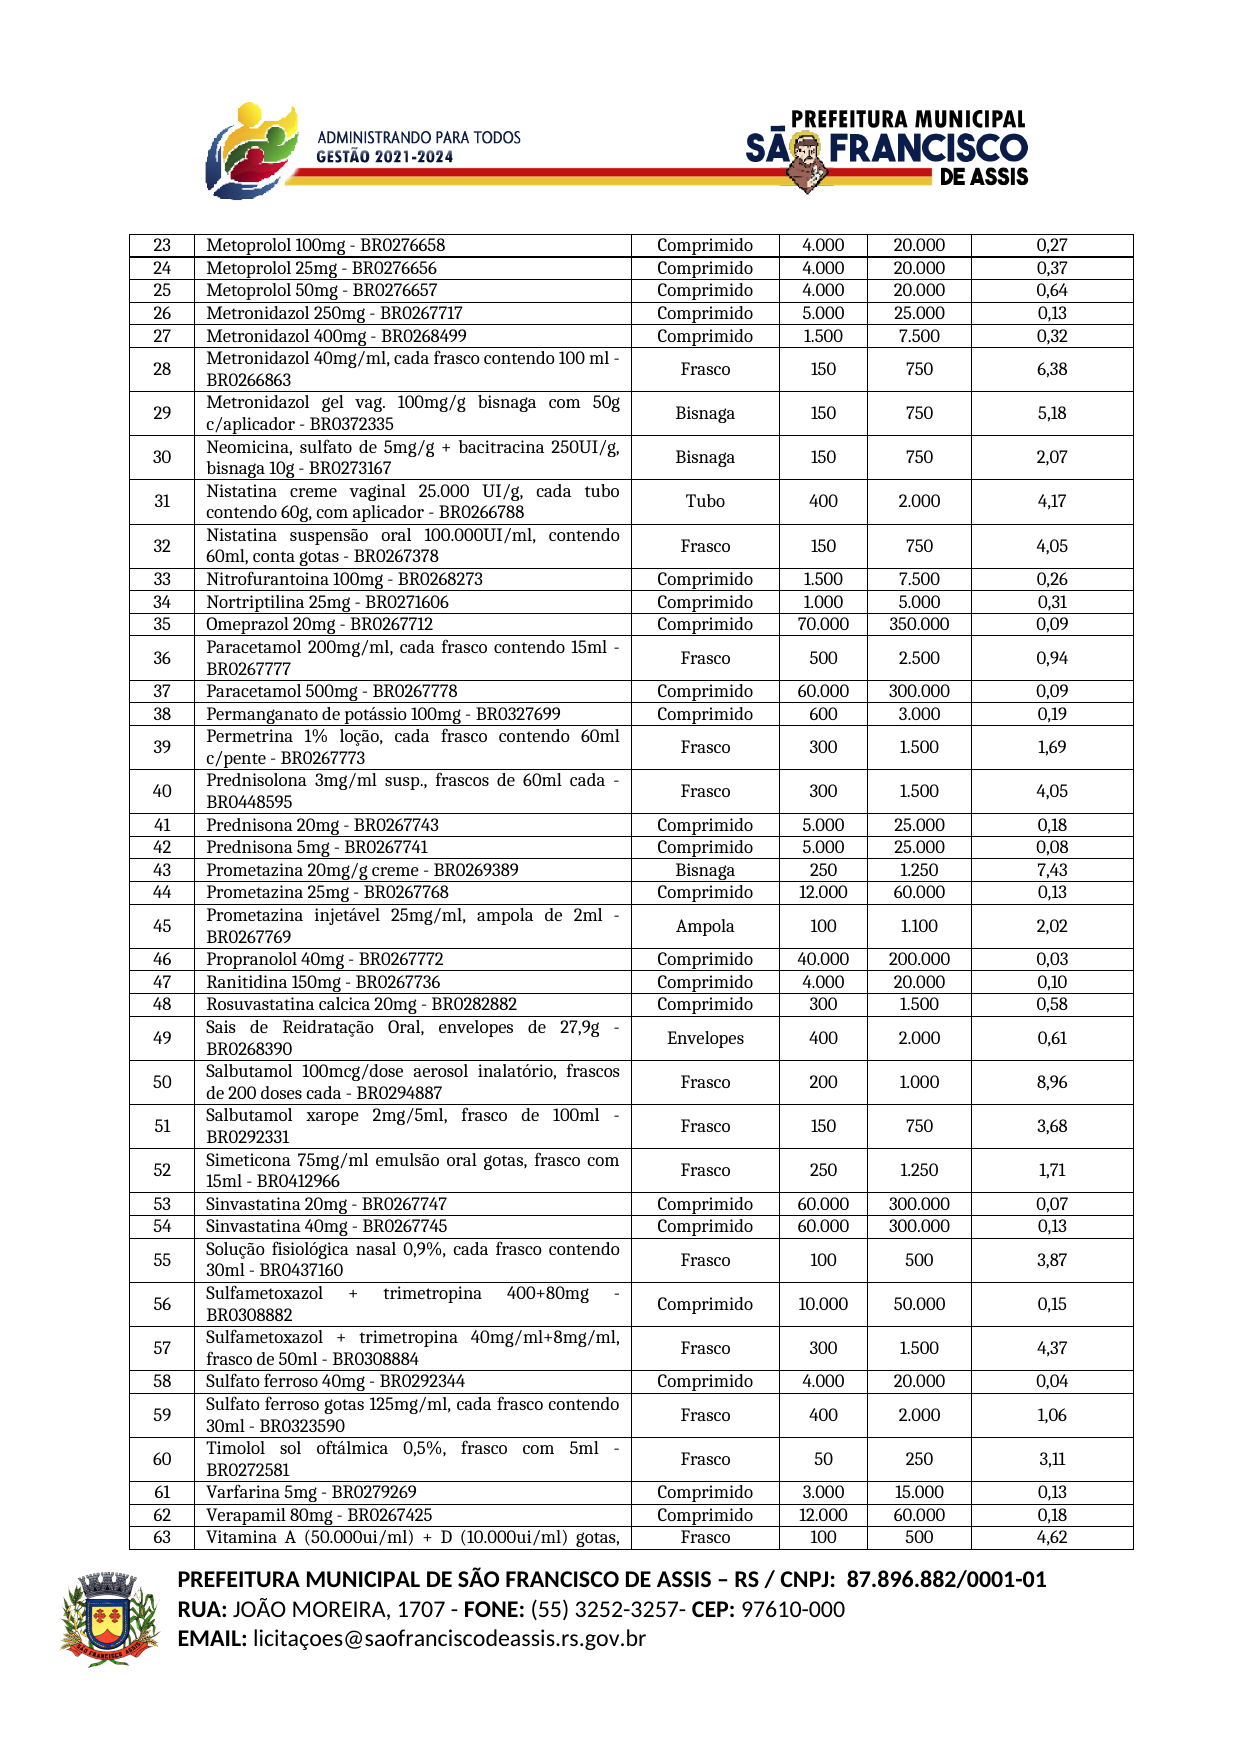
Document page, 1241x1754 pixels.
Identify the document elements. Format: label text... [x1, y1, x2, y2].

table_cell 0,37 [972, 258, 1133, 279]
table_cell 150 [780, 348, 867, 391]
table_cell 0,13 [972, 1216, 1133, 1237]
table_cell 60.000 [780, 1216, 867, 1237]
table_cell 200.000 [868, 949, 971, 970]
table_cell 1,06 [972, 1394, 1133, 1437]
table_cell Rosuvastatina calcica 20mg - BR0282882 [195, 994, 631, 1016]
table_cell 100 [780, 1239, 867, 1282]
table_cell Frasco [632, 1149, 779, 1192]
table_cell Varfarina 5mg - BR0279269 [195, 1482, 631, 1503]
table_cell 23 [130, 235, 194, 256]
table_cell 0,03 [972, 949, 1133, 970]
table_cell 4.000 [780, 280, 867, 302]
table_cell Metoprolol 100mg - BR0276658 [195, 235, 631, 256]
table_cell Metronidazol 40mg/ml, cada frasco contendo 100 ml - BR0266863 [195, 348, 631, 391]
table_cell Comprimido [632, 1505, 779, 1526]
table_cell 12.000 [780, 1505, 867, 1526]
table_cell 500 [868, 1239, 971, 1282]
table_cell Comprimido [632, 1216, 779, 1237]
table_cell 0,18 [972, 814, 1133, 836]
table_cell Paracetamol 500mg - BR0267778 [195, 681, 631, 702]
table_cell 400 [780, 1394, 867, 1437]
table_cell Metoprolol 50mg - BR0276657 [195, 280, 631, 302]
table_cell 4,17 [972, 480, 1133, 523]
table_cell Prometazina injetável 25mg/ml, ampola de 2ml - BR0267769 [195, 905, 631, 948]
table_cell Frasco [632, 1527, 779, 1549]
table_cell 38 [130, 703, 194, 725]
table_cell 300.000 [868, 1193, 971, 1215]
table_cell Sinvastatina 20mg - BR0267747 [195, 1193, 631, 1215]
table_cell Frasco [632, 726, 779, 769]
table_cell 1.000 [868, 1061, 971, 1104]
table_cell 5.000 [780, 814, 867, 836]
table_cell 42 [130, 837, 194, 858]
table_cell 3,68 [972, 1105, 1133, 1148]
table_cell 6,38 [972, 348, 1133, 391]
table_cell 60.000 [780, 1193, 867, 1215]
table_cell 8,96 [972, 1061, 1133, 1104]
table_cell 60.000 [780, 681, 867, 702]
table_cell 29 [130, 392, 194, 435]
table_cell Comprimido [632, 703, 779, 725]
table_cell 25.000 [868, 837, 971, 858]
table_cell Prednisona 20mg - BR0267743 [195, 814, 631, 836]
table_cell 250 [780, 859, 867, 881]
table_cell Permanganato de potássio 100mg - BR0327699 [195, 703, 631, 725]
table_cell 50 [780, 1438, 867, 1481]
table_cell 44 [130, 882, 194, 903]
table_cell Comprimido [632, 1283, 779, 1326]
table_cell 750 [868, 1105, 971, 1148]
table_cell Nistatina suspensão oral 100.000UI/ml, contendo 60ml, conta gotas - BR0267378 [195, 525, 631, 568]
table_cell 1,69 [972, 726, 1133, 769]
table_cell 300.000 [868, 1216, 971, 1237]
table_cell 2.500 [868, 636, 971, 679]
table_cell 1.500 [868, 726, 971, 769]
table_cell 1.000 [780, 591, 867, 613]
table_cell 20.000 [868, 971, 971, 993]
table_cell 4,05 [972, 525, 1133, 568]
table_cell 0,31 [972, 591, 1133, 613]
table_cell Sais de Reidratação Oral, envelopes de 27,9g - BR0268390 [195, 1017, 631, 1060]
table_cell Comprimido [632, 814, 779, 836]
table_cell Neomicina, sulfato de 5mg/g + bacitracina 250UI/g, bisnaga 10g - BR0273167 [195, 436, 631, 479]
table_cell Comprimido [632, 303, 779, 324]
table_cell Comprimido [632, 325, 779, 347]
table_cell 3,11 [972, 1438, 1133, 1481]
table_cell Frasco [632, 636, 779, 679]
table_cell Metronidazol 250mg - BR0267717 [195, 303, 631, 324]
table_cell Comprimido [632, 614, 779, 635]
table_cell 31 [130, 480, 194, 523]
table_cell 0,58 [972, 994, 1133, 1016]
table_cell 2.000 [868, 1394, 971, 1437]
table_cell 600 [780, 703, 867, 725]
table_cell 20.000 [868, 258, 971, 279]
table_cell 51 [130, 1105, 194, 1148]
table_cell Comprimido [632, 882, 779, 903]
table_cell Frasco [632, 1105, 779, 1148]
table_cell Comprimido [632, 994, 779, 1016]
table_cell 0,10 [972, 971, 1133, 993]
table_cell 56 [130, 1283, 194, 1326]
table_cell Frasco [632, 525, 779, 568]
table_cell 4.000 [780, 258, 867, 279]
table_cell 57 [130, 1327, 194, 1370]
table_cell 0,13 [972, 882, 1133, 903]
table_cell Sulfato ferroso gotas 125mg/ml, cada frasco contendo 30ml - BR0323590 [195, 1394, 631, 1437]
table_cell 50 [130, 1061, 194, 1104]
table_cell Propranolol 40mg - BR0267772 [195, 949, 631, 970]
table_cell 2.000 [868, 480, 971, 523]
table_cell 100 [780, 905, 867, 948]
table_cell 20.000 [868, 1371, 971, 1392]
table_cell 7.500 [868, 325, 971, 347]
table_cell 1.500 [868, 994, 971, 1016]
table_cell 54 [130, 1216, 194, 1237]
table_cell 25.000 [868, 814, 971, 836]
table_cell Comprimido [632, 569, 779, 590]
table_cell 0,26 [972, 569, 1133, 590]
table_cell 40.000 [780, 949, 867, 970]
table_cell 4,37 [972, 1327, 1133, 1370]
table_cell 400 [780, 1017, 867, 1060]
table_cell 1.250 [868, 859, 971, 881]
table_cell 0,09 [972, 614, 1133, 635]
table_cell 60.000 [868, 882, 971, 903]
table_cell 48 [130, 994, 194, 1016]
table_cell 400 [780, 480, 867, 523]
table_cell Frasco [632, 1239, 779, 1282]
table_cell Envelopes [632, 1017, 779, 1060]
table_cell 24 [130, 258, 194, 279]
table_cell Tubo [632, 480, 779, 523]
table_cell 12.000 [780, 882, 867, 903]
table_cell 40 [130, 770, 194, 813]
table_cell Simeticona 75mg/ml emulsão oral gotas, frasco com 15ml - BR0412966 [195, 1149, 631, 1192]
table_cell 46 [130, 949, 194, 970]
table_cell Comprimido [632, 971, 779, 993]
table_cell 53 [130, 1193, 194, 1215]
table_cell 500 [780, 636, 867, 679]
table_cell 0,09 [972, 681, 1133, 702]
table_cell Prometazina 20mg/g creme - BR0269389 [195, 859, 631, 881]
table_cell Nistatina creme vaginal 25.000 UI/g, cada tubo contendo 60g, com aplicador - BR0266788 [195, 480, 631, 523]
table_cell 55 [130, 1239, 194, 1282]
table_cell 58 [130, 1371, 194, 1392]
table_cell 30 [130, 436, 194, 479]
table_cell Bisnaga [632, 436, 779, 479]
table_cell Frasco [632, 1438, 779, 1481]
table_cell 2,02 [972, 905, 1133, 948]
table_cell Frasco [632, 348, 779, 391]
table_cell 1.500 [780, 325, 867, 347]
table_cell 0,08 [972, 837, 1133, 858]
table_cell Timolol sol oftálmica 0,5%, frasco com 5ml - BR0272581 [195, 1438, 631, 1481]
table_cell Comprimido [632, 837, 779, 858]
table_cell Metronidazol gel vag. 100mg/g bisnaga com 50g c/aplicador - BR0372335 [195, 392, 631, 435]
table_cell 150 [780, 525, 867, 568]
table_cell 750 [868, 525, 971, 568]
table_cell 5.000 [868, 591, 971, 613]
table_cell Comprimido [632, 280, 779, 302]
table_cell Omeprazol 20mg - BR0267712 [195, 614, 631, 635]
table_cell 7,43 [972, 859, 1133, 881]
table_cell Salbutamol xarope 2mg/5ml, frasco de 100ml - BR0292331 [195, 1105, 631, 1148]
table_cell 4.000 [780, 1371, 867, 1392]
table_cell 3.000 [780, 1482, 867, 1503]
table_cell 300 [780, 726, 867, 769]
table_cell 250 [868, 1438, 971, 1481]
table_cell Comprimido [632, 1371, 779, 1392]
table_cell 0,04 [972, 1371, 1133, 1392]
table_cell 1.100 [868, 905, 971, 948]
table_cell Solução fisiológica nasal 0,9%, cada frasco contendo 30ml - BR0437160 [195, 1239, 631, 1282]
table_cell 1.500 [868, 770, 971, 813]
table_cell 300.000 [868, 681, 971, 702]
table_cell Comprimido [632, 949, 779, 970]
table_cell Vitamina A (50.000ui/ml) + D (10.000ui/ml) gotas, [195, 1527, 631, 1549]
table_cell 27 [130, 325, 194, 347]
table_cell 300 [780, 770, 867, 813]
table_cell Comprimido [632, 1482, 779, 1503]
table_cell Ampola [632, 905, 779, 948]
table_cell Metronidazol 400mg - BR0268499 [195, 325, 631, 347]
table_cell 0,94 [972, 636, 1133, 679]
table_cell 59 [130, 1394, 194, 1437]
table_cell 25 [130, 280, 194, 302]
table_cell Frasco [632, 1327, 779, 1370]
table_cell 60 [130, 1438, 194, 1481]
table_cell 49 [130, 1017, 194, 1060]
table_cell Bisnaga [632, 859, 779, 881]
table_cell 0,61 [972, 1017, 1133, 1060]
table_cell 0,13 [972, 303, 1133, 324]
table_cell 2.000 [868, 1017, 971, 1060]
table_cell 5,18 [972, 392, 1133, 435]
table_cell Comprimido [632, 681, 779, 702]
table_cell 15.000 [868, 1482, 971, 1503]
table_cell 1,71 [972, 1149, 1133, 1192]
table_cell 750 [868, 436, 971, 479]
table_cell 350.000 [868, 614, 971, 635]
table_cell 41 [130, 814, 194, 836]
table_cell 36 [130, 636, 194, 679]
table_cell 0,07 [972, 1193, 1133, 1215]
table_cell 5.000 [780, 303, 867, 324]
table_cell 150 [780, 392, 867, 435]
table_cell Verapamil 80mg - BR0267425 [195, 1505, 631, 1526]
table_cell Sulfato ferroso 40mg - BR0292344 [195, 1371, 631, 1392]
table_cell 750 [868, 348, 971, 391]
table_cell 37 [130, 681, 194, 702]
table_cell Permetrina 1% loção, cada frasco contendo 60ml c/pente - BR0267773 [195, 726, 631, 769]
table_cell 26 [130, 303, 194, 324]
table_cell 20.000 [868, 280, 971, 302]
table_cell Frasco [632, 770, 779, 813]
table_cell Bisnaga [632, 392, 779, 435]
table_cell 45 [130, 905, 194, 948]
table_cell 63 [130, 1527, 194, 1549]
table_cell 100 [780, 1527, 867, 1549]
table_cell 0,19 [972, 703, 1133, 725]
table_cell 4.000 [780, 235, 867, 256]
table_cell Sinvastatina 40mg - BR0267745 [195, 1216, 631, 1237]
table_cell Sulfametoxazol + trimetropina 40mg/ml+8mg/ml, frasco de 50ml - BR0308884 [195, 1327, 631, 1370]
table_cell 52 [130, 1149, 194, 1192]
table_cell Salbutamol 100mcg/dose aerosol inalatório, frascos de 200 doses cada - BR0294887 [195, 1061, 631, 1104]
table_cell 62 [130, 1505, 194, 1526]
table_cell Comprimido [632, 1193, 779, 1215]
table_cell 0,27 [972, 235, 1133, 256]
table_cell 10.000 [780, 1283, 867, 1326]
table_cell 150 [780, 436, 867, 479]
table_cell 28 [130, 348, 194, 391]
table_cell Frasco [632, 1394, 779, 1437]
table_cell 0,18 [972, 1505, 1133, 1526]
table_cell 4.000 [780, 971, 867, 993]
table_cell Paracetamol 200mg/ml, cada frasco contendo 15ml - BR0267777 [195, 636, 631, 679]
table_cell 4,05 [972, 770, 1133, 813]
table_cell Metoprolol 25mg - BR0276656 [195, 258, 631, 279]
table_cell 7.500 [868, 569, 971, 590]
table_cell Prometazina 25mg - BR0267768 [195, 882, 631, 903]
table_cell 39 [130, 726, 194, 769]
table_cell 25.000 [868, 303, 971, 324]
table_cell 35 [130, 614, 194, 635]
table_cell 47 [130, 971, 194, 993]
table_cell 0,32 [972, 325, 1133, 347]
table_cell 33 [130, 569, 194, 590]
table_cell 500 [868, 1527, 971, 1549]
table_cell 61 [130, 1482, 194, 1503]
table_cell 50.000 [868, 1283, 971, 1326]
table_cell 34 [130, 591, 194, 613]
table_cell 0,13 [972, 1482, 1133, 1503]
table_cell 1.250 [868, 1149, 971, 1192]
table_cell 200 [780, 1061, 867, 1104]
table_cell 43 [130, 859, 194, 881]
table_cell 250 [780, 1149, 867, 1192]
table_cell Sulfametoxazol + trimetropina 400+80mg - BR0308882 [195, 1283, 631, 1326]
table_cell 0,64 [972, 280, 1133, 302]
table_cell 150 [780, 1105, 867, 1148]
table_cell 300 [780, 994, 867, 1016]
table_cell 750 [868, 392, 971, 435]
table_cell 32 [130, 525, 194, 568]
table_cell 3.000 [868, 703, 971, 725]
table_cell 60.000 [868, 1505, 971, 1526]
table_cell 2,07 [972, 436, 1133, 479]
table_cell 300 [780, 1327, 867, 1370]
table_cell Nortriptilina 25mg - BR0271606 [195, 591, 631, 613]
table_cell 70.000 [780, 614, 867, 635]
table_cell 3,87 [972, 1239, 1133, 1282]
table_cell Prednisona 5mg - BR0267741 [195, 837, 631, 858]
table_cell Comprimido [632, 591, 779, 613]
table_cell Comprimido [632, 258, 779, 279]
table_cell 1.500 [868, 1327, 971, 1370]
table_cell 4,62 [972, 1527, 1133, 1549]
table_cell Prednisolona 3mg/ml susp., frascos de 60ml cada - BR0448595 [195, 770, 631, 813]
table_cell 5.000 [780, 837, 867, 858]
table_cell Ranitidina 150mg - BR0267736 [195, 971, 631, 993]
table_cell 1.500 [780, 569, 867, 590]
table_cell Comprimido [632, 235, 779, 256]
table_cell Nitrofurantoina 100mg - BR0268273 [195, 569, 631, 590]
table_cell 20.000 [868, 235, 971, 256]
table_cell Frasco [632, 1061, 779, 1104]
table_cell 0,15 [972, 1283, 1133, 1326]
